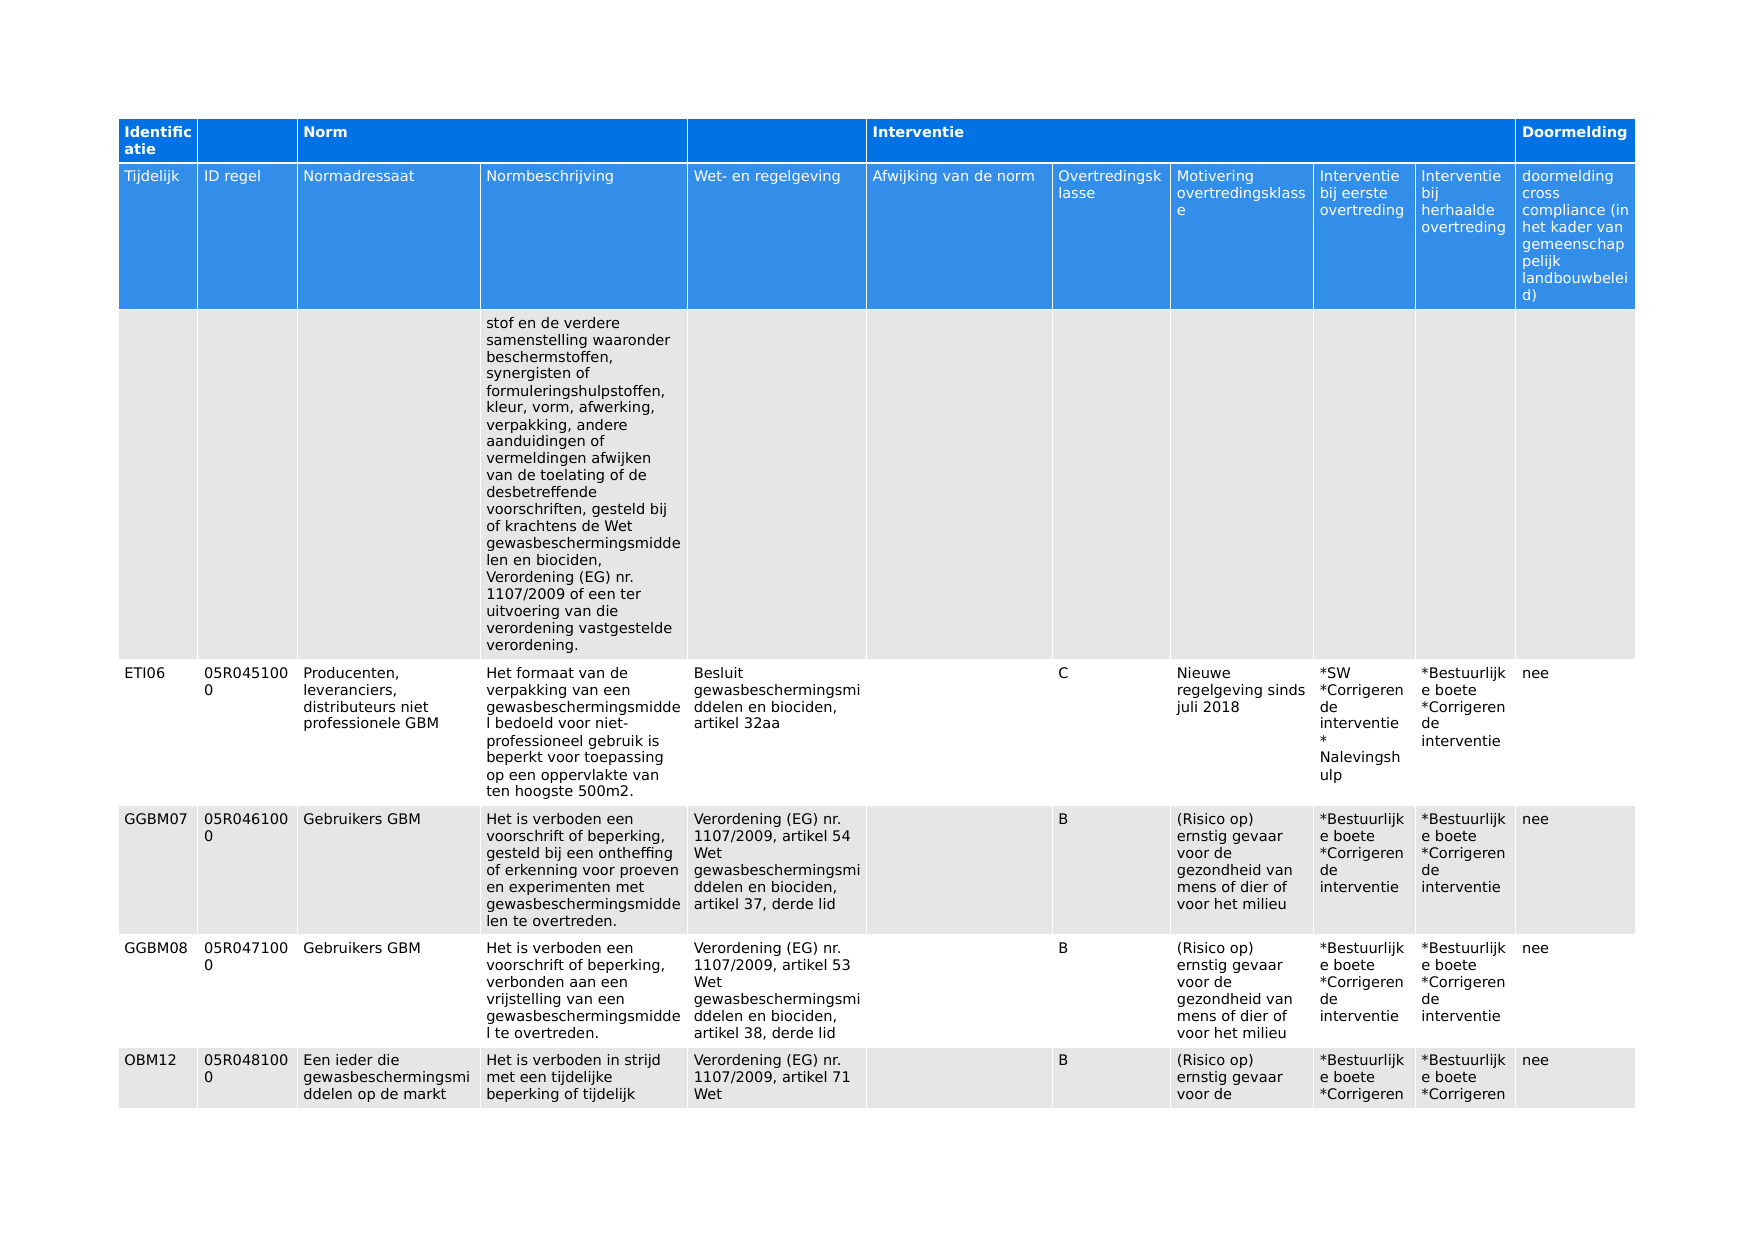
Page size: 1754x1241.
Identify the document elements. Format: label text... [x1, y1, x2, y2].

table_cell Producenten, leveranciers, distributeurs niet professionele GBM [298, 660, 480, 805]
table_header [688, 119, 866, 162]
table_cell *Bestuurlijke boete *Corrigerende interventie [1416, 806, 1515, 934]
table_cell (Risico op) ernstig gevaar voor de gezondheid van mens of dier of voor het milieu [1171, 806, 1313, 934]
table_cell [1171, 310, 1313, 659]
table_cell nee [1516, 1048, 1635, 1108]
table_cell Het formaat van de verpakking van een gewasbeschermingsmiddel bedoeld voor niet-professioneel gebruik is beperkt voor toepassing op een oppervlakte van ten hoogste 500m2. [481, 660, 687, 805]
table_cell 05R0461000 [198, 806, 297, 934]
table_cell OBM12 [119, 1048, 197, 1108]
table_cell Een ieder die gewasbeschermingsmiddelen op de markt [298, 1048, 480, 1108]
table_cell nee [1516, 660, 1635, 805]
table_header Norm [298, 119, 687, 162]
table_cell [198, 310, 297, 659]
table_cell 05R0481000 [198, 1048, 297, 1108]
table_cell Gebruikers GBM [298, 935, 480, 1047]
table_cell *Bestuurlijke boete *Corrigerende interventie [1416, 660, 1515, 805]
table_cell [119, 310, 197, 659]
table_cell Gebruikers GBM [298, 806, 480, 934]
table_cell Verordening (EG) nr. 1107/2009, artikel 71 Wet [688, 1048, 866, 1108]
table_cell [867, 310, 1052, 659]
table_cell [1516, 310, 1635, 659]
table_cell *Bestuurlijke boete *Corrigerende interventie [1314, 806, 1415, 934]
table_cell *Bestuurlijke boete *Corrigerende interventie [1416, 935, 1515, 1047]
table_header Identificatie [119, 119, 197, 162]
table_cell Het is verboden in strijd met een tijdelijke beperking of tijdelijk [481, 1048, 687, 1108]
table_cell nee [1516, 935, 1635, 1047]
table_cell B [1053, 806, 1170, 934]
table_cell B [1053, 935, 1170, 1047]
table_cell Motivering overtredingsklasse [1171, 164, 1313, 309]
table_cell *Bestuurlijke boete *Corrigeren [1416, 1048, 1515, 1108]
table_cell ID regel [198, 164, 297, 309]
table_cell Overtredingsklasse [1053, 164, 1170, 309]
table_cell GGBM07 [119, 806, 197, 934]
table_cell doormelding cross compliance (in het kader van gemeenschappelijk landbouwbeleid) [1516, 164, 1635, 309]
table_cell nee [1516, 806, 1635, 934]
table_cell C [1053, 660, 1170, 805]
table_cell Normadressaat [298, 164, 480, 309]
table_cell (Risico op) ernstig gevaar voor de [1171, 1048, 1313, 1108]
table_cell Het is verboden een voorschrift of beperking, gesteld bij een ontheffing of erkenning voor proeven en experimenten met gewasbeschermingsmiddelen te overtreden. [481, 806, 687, 934]
table_cell *SW *Corrigerende interventie * Nalevingshulp [1314, 660, 1415, 805]
table_cell Normbeschrijving [481, 164, 687, 309]
table_header Doormelding [1516, 119, 1635, 162]
table_cell *Bestuurlijke boete *Corrigeren [1314, 1048, 1415, 1108]
table_cell [1053, 310, 1170, 659]
table_cell Verordening (EG) nr. 1107/2009, artikel 54 Wet gewasbeschermingsmiddelen en biociden, artikel 37, derde lid [688, 806, 866, 934]
table_cell [298, 310, 480, 659]
table_cell [1416, 310, 1515, 659]
table_cell Interventie bij eerste overtreding [1314, 164, 1415, 309]
table_cell Interventie bij herhaalde overtreding [1416, 164, 1515, 309]
table_header Interventie [867, 119, 1515, 162]
table_cell [867, 806, 1052, 934]
table_cell Wet- en regelgeving [688, 164, 866, 309]
table_cell 05R0471000 [198, 935, 297, 1047]
table_cell Afwijking van de norm [867, 164, 1052, 309]
table_cell ETI06 [119, 660, 197, 805]
table_cell (Risico op) ernstig gevaar voor de gezondheid van mens of dier of voor het milieu [1171, 935, 1313, 1047]
table_cell 05R0451000 [198, 660, 297, 805]
table_cell GGBM08 [119, 935, 197, 1047]
table_cell Besluit gewasbeschermingsmiddelen en biociden, artikel 32aa [688, 660, 866, 805]
table_cell stof en de verdere samenstelling waaronder beschermstoffen, synergisten of formuleringshulpstoffen, kleur, vorm, afwerking, verpakking, andere aanduidingen of vermeldingen afwijken van de toelating of de desbetreffende voorschriften, gesteld bij of krachtens de Wet gewasbeschermingsmiddelen en biociden, Verordening (EG) nr. 1107/2009 of een ter uitvoering van die verordening vastgestelde verordening. [481, 310, 687, 659]
table_cell [867, 1048, 1052, 1108]
table_cell Nieuwe regelgeving sinds juli 2018 [1171, 660, 1313, 805]
table_header [198, 119, 297, 162]
table_cell B [1053, 1048, 1170, 1108]
table_cell [867, 660, 1052, 805]
table_cell *Bestuurlijke boete *Corrigerende interventie [1314, 935, 1415, 1047]
table_cell [688, 310, 866, 659]
table_cell [1314, 310, 1415, 659]
table_cell [867, 935, 1052, 1047]
table_cell Het is verboden een voorschrift of beperking, verbonden aan een vrijstelling van een gewasbeschermingsmiddel te overtreden. [481, 935, 687, 1047]
table_cell Verordening (EG) nr. 1107/2009, artikel 53 Wet gewasbeschermingsmiddelen en biociden, artikel 38, derde lid [688, 935, 866, 1047]
table_cell Tijdelijk [119, 164, 197, 309]
